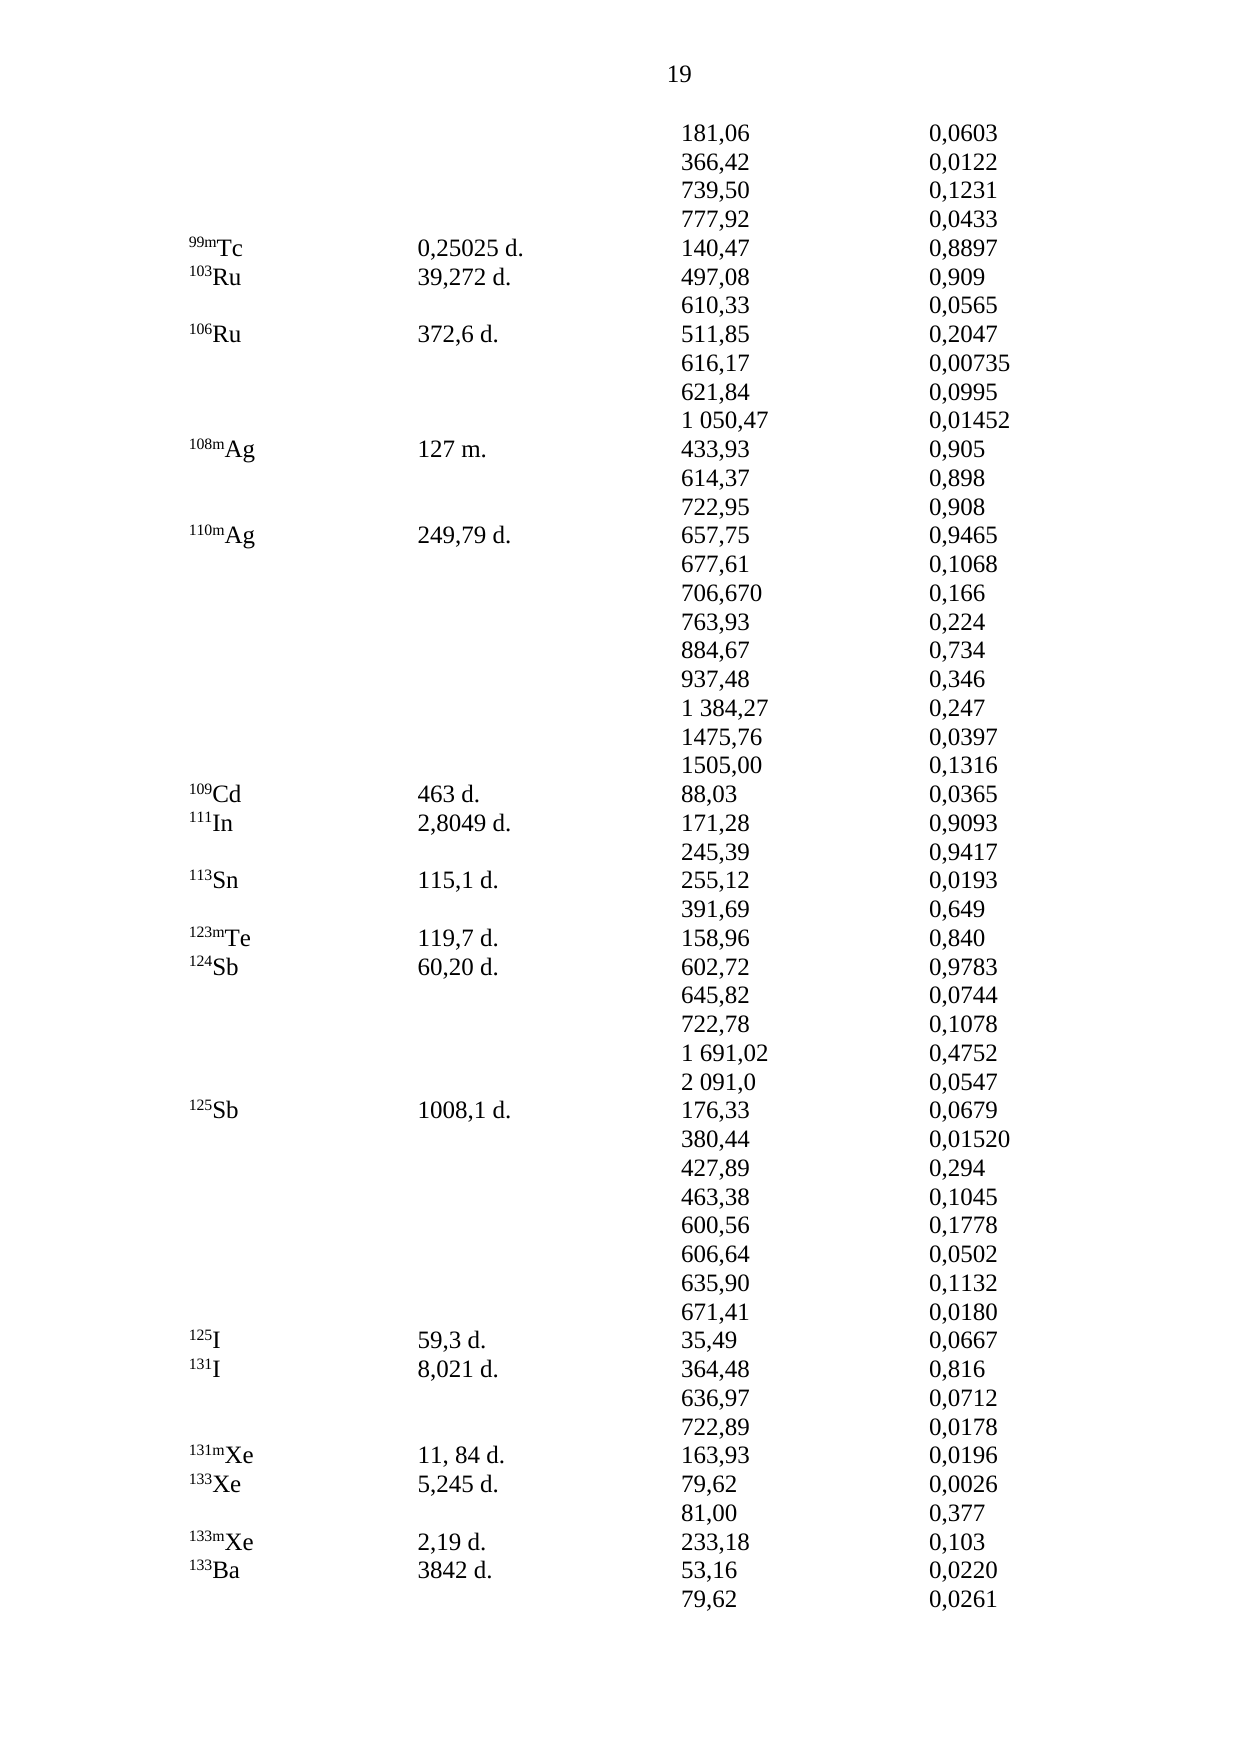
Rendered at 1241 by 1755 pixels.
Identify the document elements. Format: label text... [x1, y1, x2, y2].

table_cell 0,2047 [918, 319, 1181, 348]
table_cell [406, 1038, 669, 1067]
table_cell 739,50 [670, 176, 918, 204]
table_cell [177, 1239, 406, 1268]
table_cell 606,64 [670, 1239, 918, 1268]
table_cell 0,1068 [918, 549, 1181, 578]
table_cell 677,61 [670, 549, 918, 578]
table_cell 0,1078 [918, 1009, 1181, 1038]
table_cell 0,8897 [918, 233, 1181, 262]
table_cell [406, 291, 669, 319]
table_cell [406, 463, 669, 492]
table_cell 0,0679 [918, 1096, 1181, 1124]
table_cell 621,84 [670, 377, 918, 406]
table_cell 372,6 d. [406, 319, 669, 348]
table_cell 1505,00 [670, 751, 918, 779]
table_cell 0,816 [918, 1354, 1181, 1383]
table_cell 123mTe [177, 923, 406, 952]
table_cell 763,93 [670, 607, 918, 636]
table_cell [406, 607, 669, 636]
table_cell [177, 1383, 406, 1412]
table_cell 0,1132 [918, 1268, 1181, 1297]
table_cell 0,649 [918, 894, 1181, 923]
table_cell 0,734 [918, 636, 1181, 664]
table_cell [177, 1182, 406, 1211]
table_cell 106Ru [177, 319, 406, 348]
table_cell 463,38 [670, 1182, 918, 1211]
table_cell 0,9417 [918, 837, 1181, 866]
table_cell 366,42 [670, 147, 918, 176]
table_cell 0,294 [918, 1153, 1181, 1182]
table_cell 671,41 [670, 1297, 918, 1326]
table_cell 245,39 [670, 837, 918, 866]
table_cell 81,00 [670, 1498, 918, 1527]
table_cell 0,9093 [918, 808, 1181, 837]
table_cell 53,16 [670, 1556, 918, 1584]
table_cell 0,0712 [918, 1383, 1181, 1412]
table_cell 937,48 [670, 664, 918, 693]
table_cell 1008,1 d. [406, 1096, 669, 1124]
table_cell 427,89 [670, 1153, 918, 1182]
table_cell 0,840 [918, 923, 1181, 952]
table_cell 131mXe [177, 1441, 406, 1469]
table_cell 777,92 [670, 204, 918, 233]
table_cell [406, 1182, 669, 1211]
table_cell 111In [177, 808, 406, 837]
table_cell 39,272 d. [406, 262, 669, 291]
table_cell 614,37 [670, 463, 918, 492]
table_cell 171,28 [670, 808, 918, 837]
table_cell 0,908 [918, 492, 1181, 521]
table_cell 722,95 [670, 492, 918, 521]
table_cell 133Xe [177, 1469, 406, 1498]
table_cell 0,1045 [918, 1182, 1181, 1211]
table_cell 610,33 [670, 291, 918, 319]
table_cell [406, 1383, 669, 1412]
table_cell 722,78 [670, 1009, 918, 1038]
table_cell 0,166 [918, 578, 1181, 607]
table_cell 119,7 d. [406, 923, 669, 952]
table_cell 109Cd [177, 779, 406, 808]
table_cell [177, 607, 406, 636]
table_cell 11, 84 d. [406, 1441, 669, 1469]
table_cell 635,90 [670, 1268, 918, 1297]
table_cell [177, 1584, 406, 1613]
table_cell 35,49 [670, 1326, 918, 1354]
table_cell 391,69 [670, 894, 918, 923]
table_cell [177, 348, 406, 377]
table_cell 600,56 [670, 1211, 918, 1239]
table_cell 0,0603 [918, 118, 1181, 147]
table_cell 113Sn [177, 866, 406, 894]
table_cell 0,0397 [918, 722, 1181, 751]
table_cell [406, 492, 669, 521]
table_cell 0,01452 [918, 406, 1181, 434]
table_cell 8,021 d. [406, 1354, 669, 1383]
table_cell 0,0026 [918, 1469, 1181, 1498]
table_cell 364,48 [670, 1354, 918, 1383]
table_cell 1 691,02 [670, 1038, 918, 1067]
table_cell 0,0995 [918, 377, 1181, 406]
table_cell 133Ba [177, 1556, 406, 1584]
table_cell [177, 894, 406, 923]
table_cell 163,93 [670, 1441, 918, 1469]
table_cell [177, 1009, 406, 1038]
table_cell 1 384,27 [670, 693, 918, 722]
table_cell [406, 549, 669, 578]
table_cell 645,82 [670, 981, 918, 1009]
table_cell [406, 664, 669, 693]
table_cell [406, 722, 669, 751]
table_cell [177, 1124, 406, 1153]
table_cell [406, 894, 669, 923]
table_cell [406, 377, 669, 406]
table_cell [406, 348, 669, 377]
table_cell 127 m. [406, 434, 669, 463]
table_cell 0,0196 [918, 1441, 1181, 1469]
table_cell 255,12 [670, 866, 918, 894]
table_cell 463 d. [406, 779, 669, 808]
table_cell [406, 204, 669, 233]
table_cell 0,1316 [918, 751, 1181, 779]
table_cell 2,19 d. [406, 1527, 669, 1556]
table_cell [406, 1153, 669, 1182]
table_cell 176,33 [670, 1096, 918, 1124]
table_cell [406, 1009, 669, 1038]
table_cell [406, 636, 669, 664]
table_cell 0,0178 [918, 1412, 1181, 1441]
table_cell [177, 578, 406, 607]
table_cell 0,1231 [918, 176, 1181, 204]
table_cell 110mAg [177, 521, 406, 549]
table_cell [177, 492, 406, 521]
table_cell 3842 d. [406, 1556, 669, 1584]
table_cell 181,06 [670, 118, 918, 147]
table_cell 0,0220 [918, 1556, 1181, 1584]
table_cell 1 050,47 [670, 406, 918, 434]
table_cell [406, 406, 669, 434]
table_cell 884,67 [670, 636, 918, 664]
table_cell 2 091,0 [670, 1067, 918, 1096]
table_cell 88,03 [670, 779, 918, 808]
table_cell 108mAg [177, 434, 406, 463]
table_cell 0,0193 [918, 866, 1181, 894]
table_cell [406, 1584, 669, 1613]
table_cell [177, 751, 406, 779]
table_cell [177, 1153, 406, 1182]
table_cell [406, 1211, 669, 1239]
table_cell 0,01520 [918, 1124, 1181, 1153]
table_cell [177, 664, 406, 693]
table_cell 0,0365 [918, 779, 1181, 808]
table_cell 0,247 [918, 693, 1181, 722]
table_cell 433,93 [670, 434, 918, 463]
table_cell [406, 176, 669, 204]
table_cell 0,0667 [918, 1326, 1181, 1354]
table_cell 0,4752 [918, 1038, 1181, 1067]
table_cell 124Sb [177, 952, 406, 981]
table_cell 511,85 [670, 319, 918, 348]
table_cell 0,9783 [918, 952, 1181, 981]
table_cell 0,905 [918, 434, 1181, 463]
table_cell [177, 147, 406, 176]
table_cell 103Ru [177, 262, 406, 291]
table_cell 5,245 d. [406, 1469, 669, 1498]
table_cell [406, 1412, 669, 1441]
table_cell [177, 406, 406, 434]
table_cell [406, 751, 669, 779]
table_cell 0,0547 [918, 1067, 1181, 1096]
table_cell 131I [177, 1354, 406, 1383]
table_cell 1475,76 [670, 722, 918, 751]
table_cell [177, 118, 406, 147]
table_cell 497,08 [670, 262, 918, 291]
table_cell [406, 1067, 669, 1096]
table_cell 0,00735 [918, 348, 1181, 377]
table_cell [177, 377, 406, 406]
table_cell [406, 837, 669, 866]
table_cell [177, 549, 406, 578]
table_cell [177, 722, 406, 751]
table_cell 140,47 [670, 233, 918, 262]
table_cell 0,103 [918, 1527, 1181, 1556]
table_cell 616,17 [670, 348, 918, 377]
table_cell 0,0122 [918, 147, 1181, 176]
table_cell 2,8049 d. [406, 808, 669, 837]
table_cell [177, 693, 406, 722]
table_cell 0,25025 d. [406, 233, 669, 262]
table_cell 0,377 [918, 1498, 1181, 1527]
table_cell 133mXe [177, 1527, 406, 1556]
table_cell [406, 981, 669, 1009]
table_cell 0,346 [918, 664, 1181, 693]
table_cell 0,909 [918, 262, 1181, 291]
table_cell 79,62 [670, 1584, 918, 1613]
table_cell 0,1778 [918, 1211, 1181, 1239]
table_cell [177, 291, 406, 319]
table_cell [177, 636, 406, 664]
table_cell [177, 1038, 406, 1067]
table_cell 158,96 [670, 923, 918, 952]
table_cell [177, 1297, 406, 1326]
table_cell [406, 578, 669, 607]
table_cell 125Sb [177, 1096, 406, 1124]
table_cell 115,1 d. [406, 866, 669, 894]
table_cell [406, 693, 669, 722]
table_cell 636,97 [670, 1383, 918, 1412]
table_cell 380,44 [670, 1124, 918, 1153]
table_cell [177, 1498, 406, 1527]
table_cell [177, 981, 406, 1009]
table_cell [406, 147, 669, 176]
table_cell 0,0502 [918, 1239, 1181, 1268]
table_cell 0,0565 [918, 291, 1181, 319]
table_cell 0,9465 [918, 521, 1181, 549]
table_cell 249,79 d. [406, 521, 669, 549]
table_cell [406, 1268, 669, 1297]
table_cell 0,0261 [918, 1584, 1181, 1613]
table_cell [406, 118, 669, 147]
table_cell 722,89 [670, 1412, 918, 1441]
table_cell [177, 1211, 406, 1239]
table_cell [406, 1297, 669, 1326]
table_cell 657,75 [670, 521, 918, 549]
table_cell 0,224 [918, 607, 1181, 636]
table_cell 59,3 d. [406, 1326, 669, 1354]
table_cell [177, 1067, 406, 1096]
table_cell [177, 1412, 406, 1441]
table_cell [177, 204, 406, 233]
table_cell 60,20 d. [406, 952, 669, 981]
table_cell 125I [177, 1326, 406, 1354]
table_cell 0,0433 [918, 204, 1181, 233]
table_cell [177, 837, 406, 866]
table_cell [406, 1498, 669, 1527]
table_cell 233,18 [670, 1527, 918, 1556]
table_cell 79,62 [670, 1469, 918, 1498]
table_cell 602,72 [670, 952, 918, 981]
table_cell [406, 1239, 669, 1268]
table_cell [177, 176, 406, 204]
table_cell [406, 1124, 669, 1153]
table_cell 0,0744 [918, 981, 1181, 1009]
table_cell 0,0180 [918, 1297, 1181, 1326]
table_cell 0,898 [918, 463, 1181, 492]
table_cell [177, 1268, 406, 1297]
table_cell 99mTc [177, 233, 406, 262]
table_cell 706,670 [670, 578, 918, 607]
table_cell [177, 463, 406, 492]
